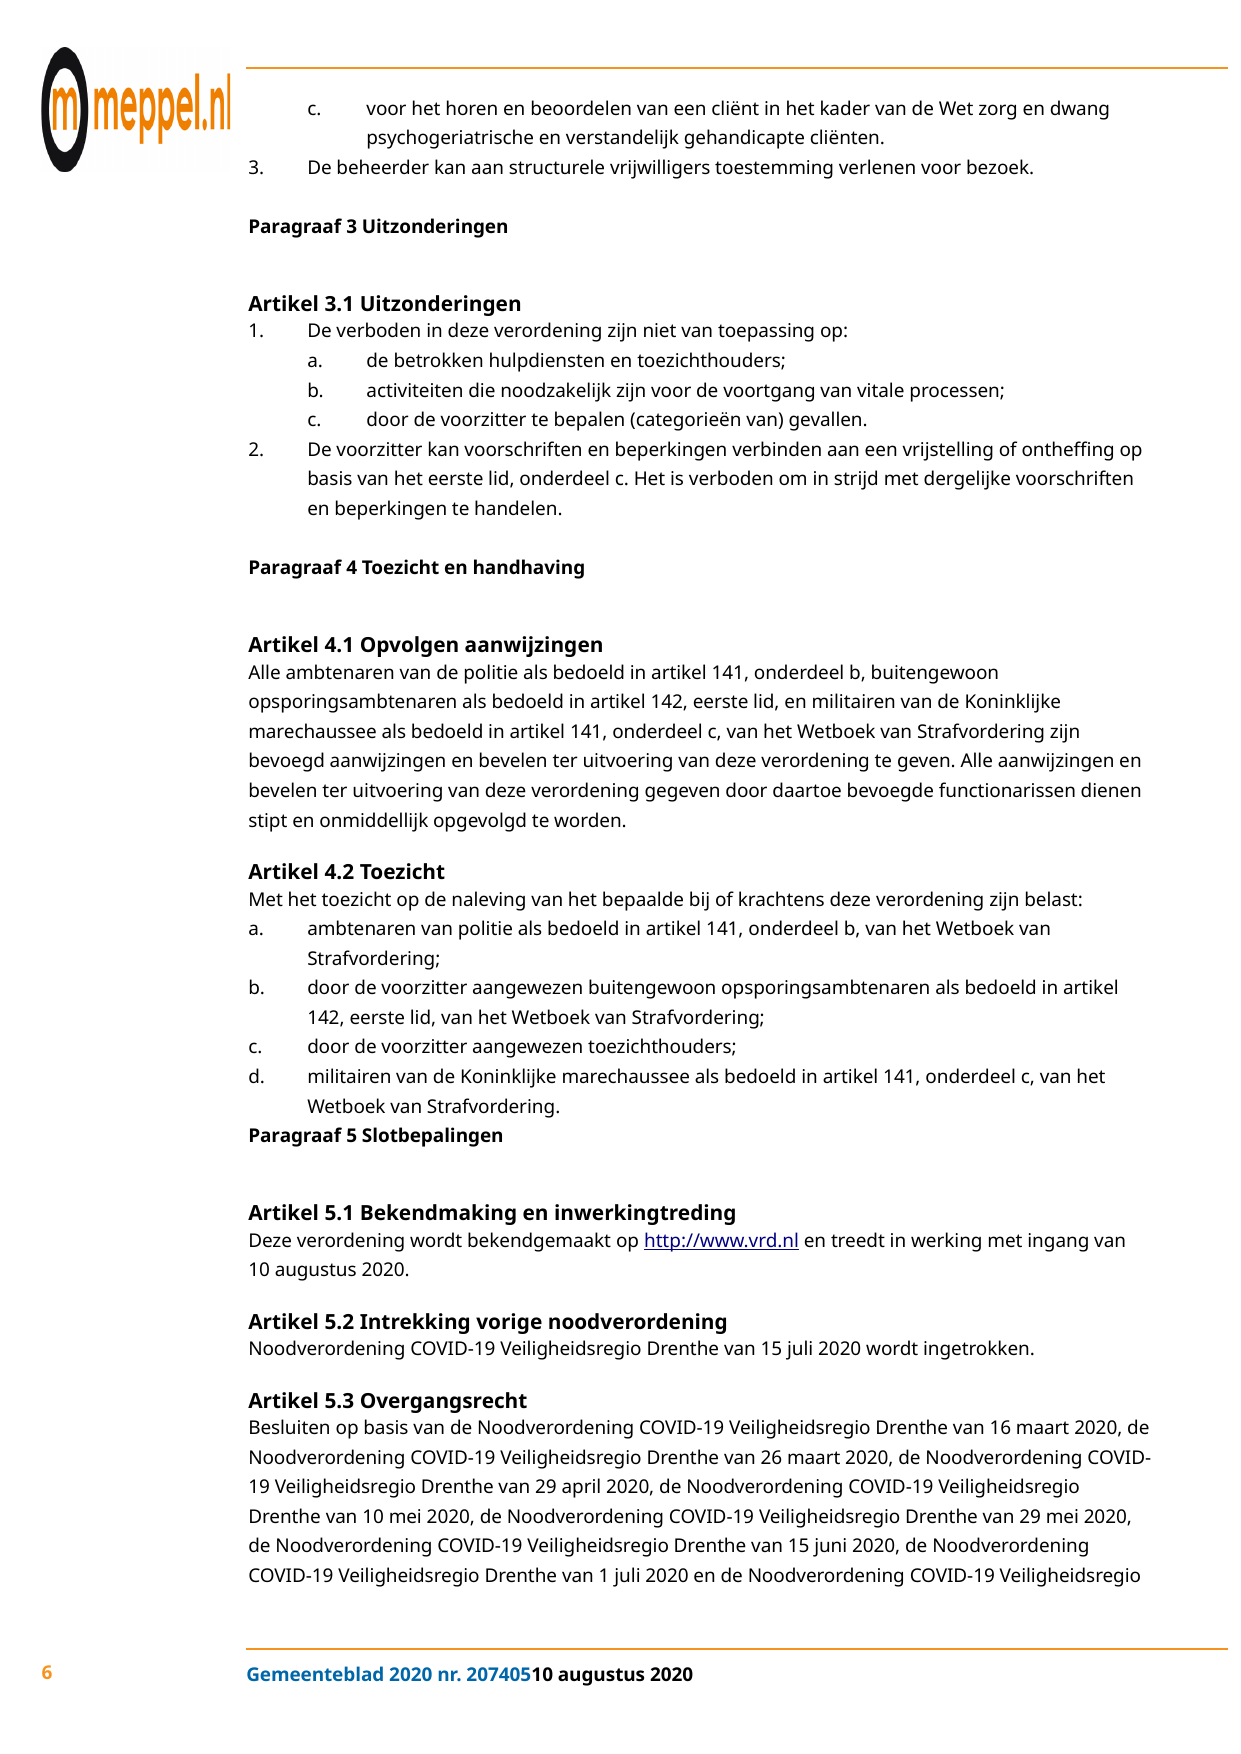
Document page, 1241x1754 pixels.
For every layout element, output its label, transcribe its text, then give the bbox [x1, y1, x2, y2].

text Alle ambtenaren van de politie als bedoeld in artikel 141, onderdeel b, buitengewoon opsporingsambtenaren als bedoeld in artikel 142, eerste lid, en militairen van de Koninklijke marechaussee als bedoeld in artikel 141, onderdeel c, van het Wetboek van Strafvordering zijn bevoegd aanwijzingen en bevelen ter uitvoering van deze verordening te geven. Alle aanwijzingen en bevelen ter uitvoering van deze verordening gegeven door daartoe bevoegde functionarissen dienen stipt en onmiddellijk opgevolgd te worden. [248, 659, 1152, 833]
text Besluiten op basis van de Noodverordening COVID-19 Veiligheidsregio Drenthe van 16 maart 2020, de Noodverordening COVID-19 Veiligheidsregio Drenthe van 26 maart 2020, de Noodverordening COVID-19 Veiligheidsregio Drenthe van 29 april 2020, de Noodverordening COVID-19 Veiligheidsregio Drenthe van 10 mei 2020, de Noodverordening COVID-19 Veiligheidsregio Drenthe van 29 mei 2020, de Noodverordening COVID-19 Veiligheidsregio Drenthe van 15 juni 2020, de Noodverordening COVID-19 Veiligheidsregio Drenthe van 1 juli 2020 en de Noodverordening COVID-19 Veiligheidsregio [248, 1414, 1152, 1588]
text Artikel 4.2 Toezicht [248, 857, 1152, 886]
text Deze verordening wordt bekendgemaakt op http://www.vrd.nl en treedt in werking met ingang van 10 augustus 2020. [248, 1227, 1152, 1282]
list militairen van de Koninklijke marechaussee als bedoeld in artikel 141, onderdeel c, van het Wetboek van Strafvordering. [248, 1063, 1152, 1118]
list voor het horen en beoordelen van een cliënt in het kader van de Wet zorg en dwang psychogeriatrische en verstandelijk gehandicapte cliënten. [307, 95, 1152, 150]
list de betrokken hulpdiensten en toezichthouders; [307, 347, 1152, 373]
text Artikel 5.3 Overgangsrecht [248, 1386, 1152, 1414]
text Artikel 3.1 Uitzonderingen [248, 289, 1152, 318]
list De verboden in deze verordening zijn niet van toepassing op: [248, 318, 1152, 343]
list De beheerder kan aan structurele vrijwilligers toestemming verlenen voor bezoek. [248, 154, 1152, 180]
text Met het toezicht op de naleving van het bepaalde bij of krachtens deze verordening zijn belast: [248, 886, 1152, 911]
list door de voorzitter aangewezen buitengewoon opsporingsambtenaren als bedoeld in artikel 142, eerste lid, van het Wetboek van Strafvordering; [248, 974, 1152, 1030]
picture [41, 47, 231, 172]
text Artikel 5.2 Intrekking vorige noodverordening [248, 1307, 1152, 1335]
text Artikel 4.1 Opvolgen aanwijzingen [248, 631, 1152, 659]
text Artikel 5.1 Bekendmaking en inwerkingtreding [248, 1198, 1152, 1227]
text Paragraaf 4 Toezicht en handhaving [248, 554, 1152, 580]
list ambtenaren van politie als bedoeld in artikel 141, onderdeel b, van het Wetboek van Strafvordering; [248, 915, 1152, 971]
text Noodverordening COVID-19 Veiligheidsregio Drenthe van 15 juli 2020 wordt ingetrokken. [248, 1335, 1152, 1361]
list door de voorzitter te bepalen (categorieën van) gevallen. [307, 406, 1152, 432]
text Paragraaf 3 Uitzonderingen [248, 213, 1152, 239]
list door de voorzitter aangewezen toezichthouders; [248, 1034, 1152, 1059]
list De voorzitter kan voorschriften en beperkingen verbinden aan een vrijstelling of ontheffing op basis van het eerste lid, onderdeel c. Het is verboden om in strijd met dergelijke voorschriften en beperkingen te handelen. [248, 436, 1152, 521]
list activiteiten die noodzakelijk zijn voor de voortgang van vitale processen; [307, 377, 1152, 403]
text Paragraaf 5 Slotbepalingen [248, 1122, 1152, 1148]
